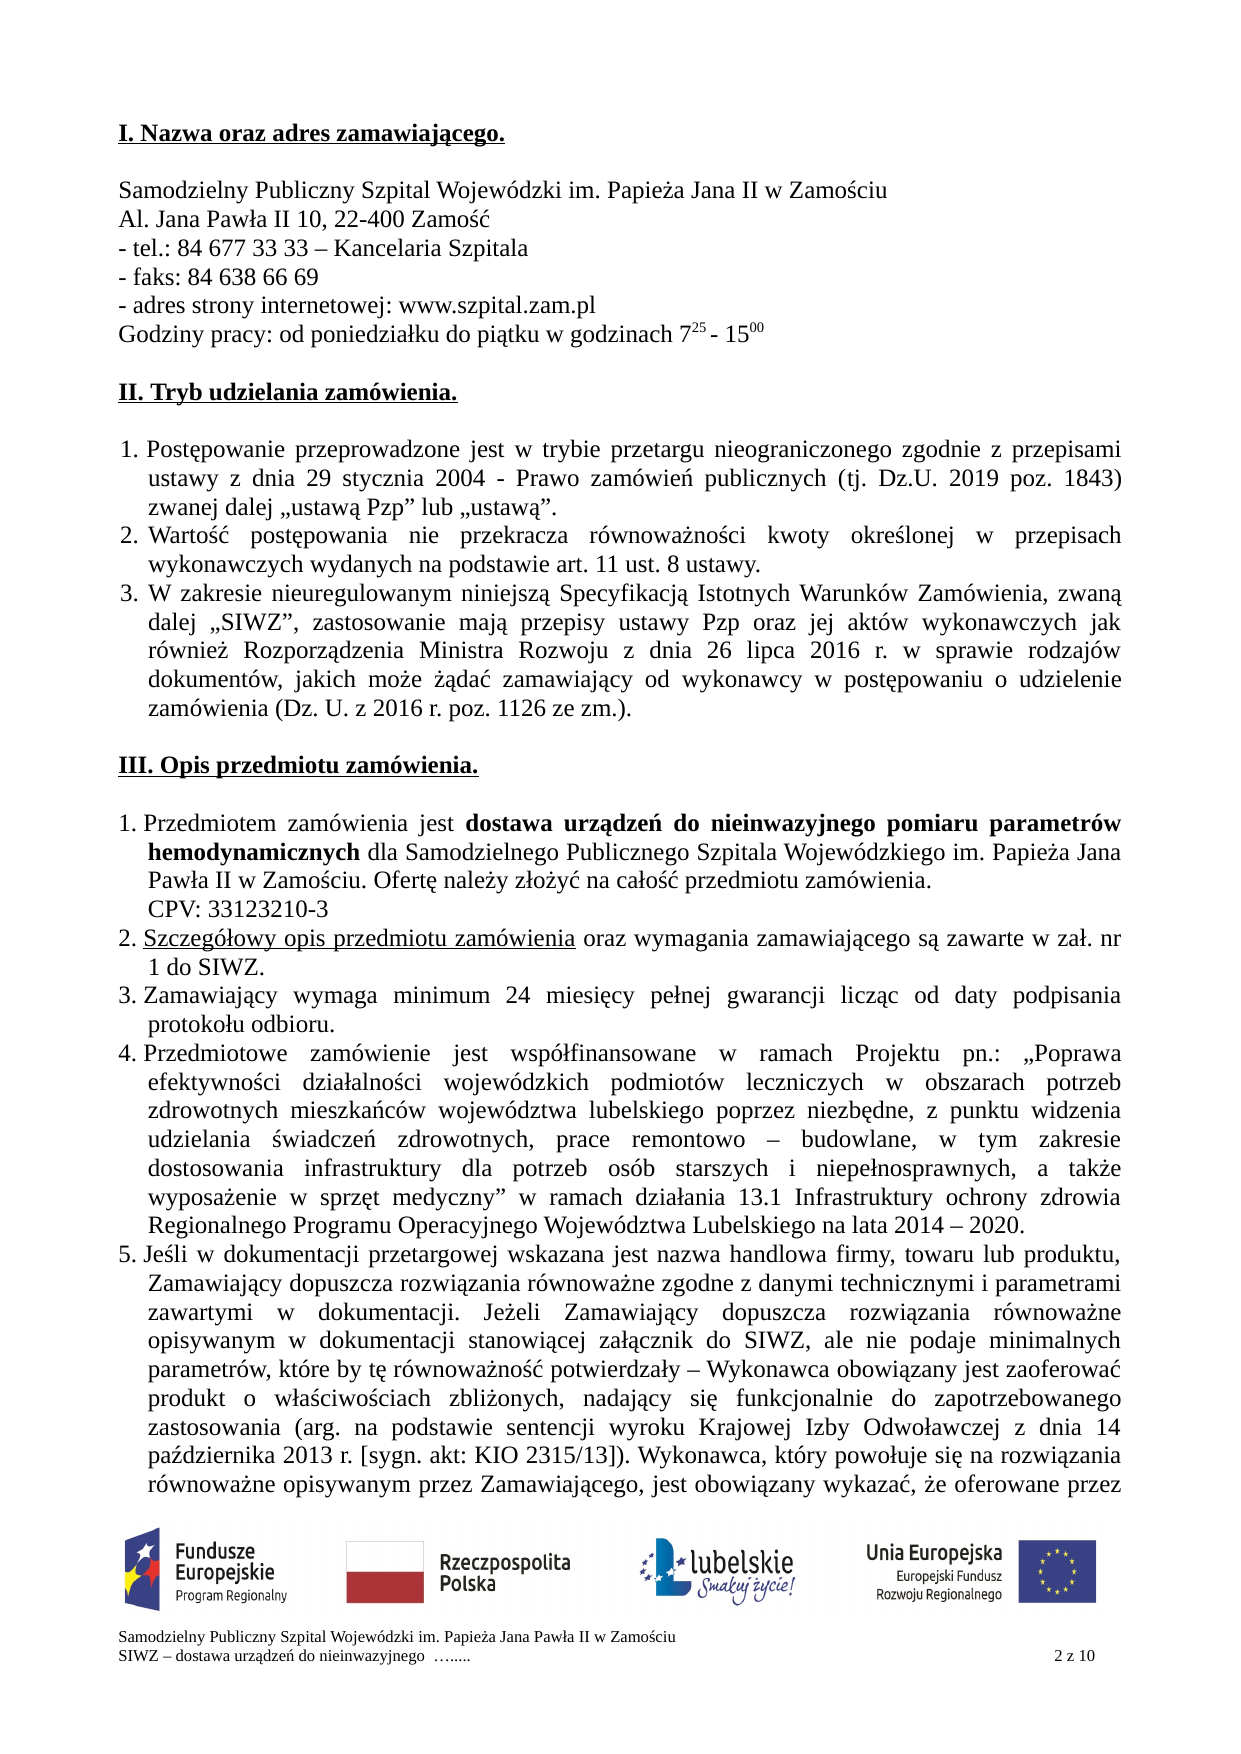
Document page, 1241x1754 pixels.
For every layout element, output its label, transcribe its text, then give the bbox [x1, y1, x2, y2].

list Szczegółowy opis przedmiotu zamówienia oraz wymagania zamawiającego są zawarte w zał. nr 1 do SIWZ. [118, 923, 1122, 981]
text - faks: 84 638 66 69 [118, 262, 1122, 291]
list CPV: 33123210-3 [118, 894, 1122, 923]
text - adres strony internetowej: www.szpital.zam.pl [118, 291, 1122, 319]
list Zamawiający wymaga minimum 24 miesięcy pełnej gwarancji licząc od daty podpisania protokołu odbioru. [118, 981, 1122, 1038]
text I. Nazwa oraz adres zamawiającego. [118, 118, 1122, 147]
text Godziny pracy: od poniedziałku do piątku w godzinach 725 - 1500 [118, 319, 1122, 348]
list Jeśli w dokumentacji przetargowej wskazana jest nazwa handlowa firmy, towaru lub produktu, Zamawiający dopuszcza rozwiązania równoważne zgodne z danymi technicznymi i parametrami zawartymi w dokumentacji. Jeżeli Zamawiający dopuszcza rozwiązania równoważne opisywanym w dokumentacji stanowiącej załącznik do SIWZ, ale nie podaje minimalnych parametrów, które by tę równoważność potwierdzały – Wykonawca obowiązany jest zaoferować produkt o właściwościach zbliżonych, nadający się funkcjonalnie do zapotrzebowanego zastosowania (arg. na podstawie sentencji wyroku Krajowej Izby Odwoławczej z dnia 14 października 2013 r. [sygn. akt: KIO 2315/13]). Wykonawca, który powołuje się na rozwiązania równoważne opisywanym przez Zamawiającego, jest obowiązany wykazać, że oferowane przez [118, 1239, 1122, 1498]
text III. Opis przedmiotu zamówienia. [118, 751, 1122, 779]
list Przedmiotowe zamówienie jest współfinansowane w ramach Projektu pn.: „Poprawa efektywności działalności wojewódzkich podmiotów leczniczych w obszarach potrzeb zdrowotnych mieszkańców województwa lubelskiego poprzez niezbędne, z punktu widzenia udzielania świadczeń zdrowotnych, prace remontowo – budowlane, w tym zakresie dostosowania infrastruktury dla potrzeb osób starszych i niepełnosprawnych, a także wyposażenie w sprzęt medyczny” w ramach działania 13.1 Infrastruktury ochrony zdrowia Regionalnego Programu Operacyjnego Województwa Lubelskiego na lata 2014 – 2020. [118, 1038, 1122, 1239]
list W zakresie nieuregulowanym niniejszą Specyfikacją Istotnych Warunków Zamówienia, zwaną dalej „SIWZ”, zastosowanie mają przepisy ustawy Pzp oraz jej aktów wykonawczych jak również Rozporządzenia Ministra Rozwoju z dnia 26 lipca 2016 r. w sprawie rodzajów dokumentów, jakich może żądać zamawiający od wykonawcy w postępowaniu o udzielenie zamówienia (Dz. U. z 2016 r. poz. 1126 ze zm.). [120, 578, 1122, 722]
text - tel.: 84 677 33 33 – Kancelaria Szpitala [118, 233, 1122, 262]
list Przedmiotem zamówienia jest dostawa urządzeń do nieinwazyjnego pomiaru parametrów hemodynamicznych dla Samodzielnego Publicznego Szpitala Wojewódzkiego im. Papieża Jana Pawła II w Zamościu. Ofertę należy złożyć na całość przedmiotu zamówienia. [118, 808, 1122, 894]
list Wartość postępowania nie przekracza równoważności kwoty określonej w przepisach wykonawczych wydanych na podstawie art. 11 ust. 8 ustawy. [120, 521, 1122, 578]
text Al. Jana Pawła II 10, 22-400 Zamość [118, 204, 1122, 233]
list Postępowanie przeprowadzone jest w trybie przetargu nieograniczonego zgodnie z przepisami ustawy z dnia 29 stycznia 2004 - Prawo zamówień publicznych (tj. Dz.U. 2019 poz. 1843) zwanej dalej „ustawą Pzp” lub „ustawą”. [120, 434, 1122, 521]
text II. Tryb udzielania zamówienia. [118, 377, 1122, 406]
text Samodzielny Publiczny Szpital Wojewódzki im. Papieża Jana II w Zamościu [118, 176, 1122, 204]
